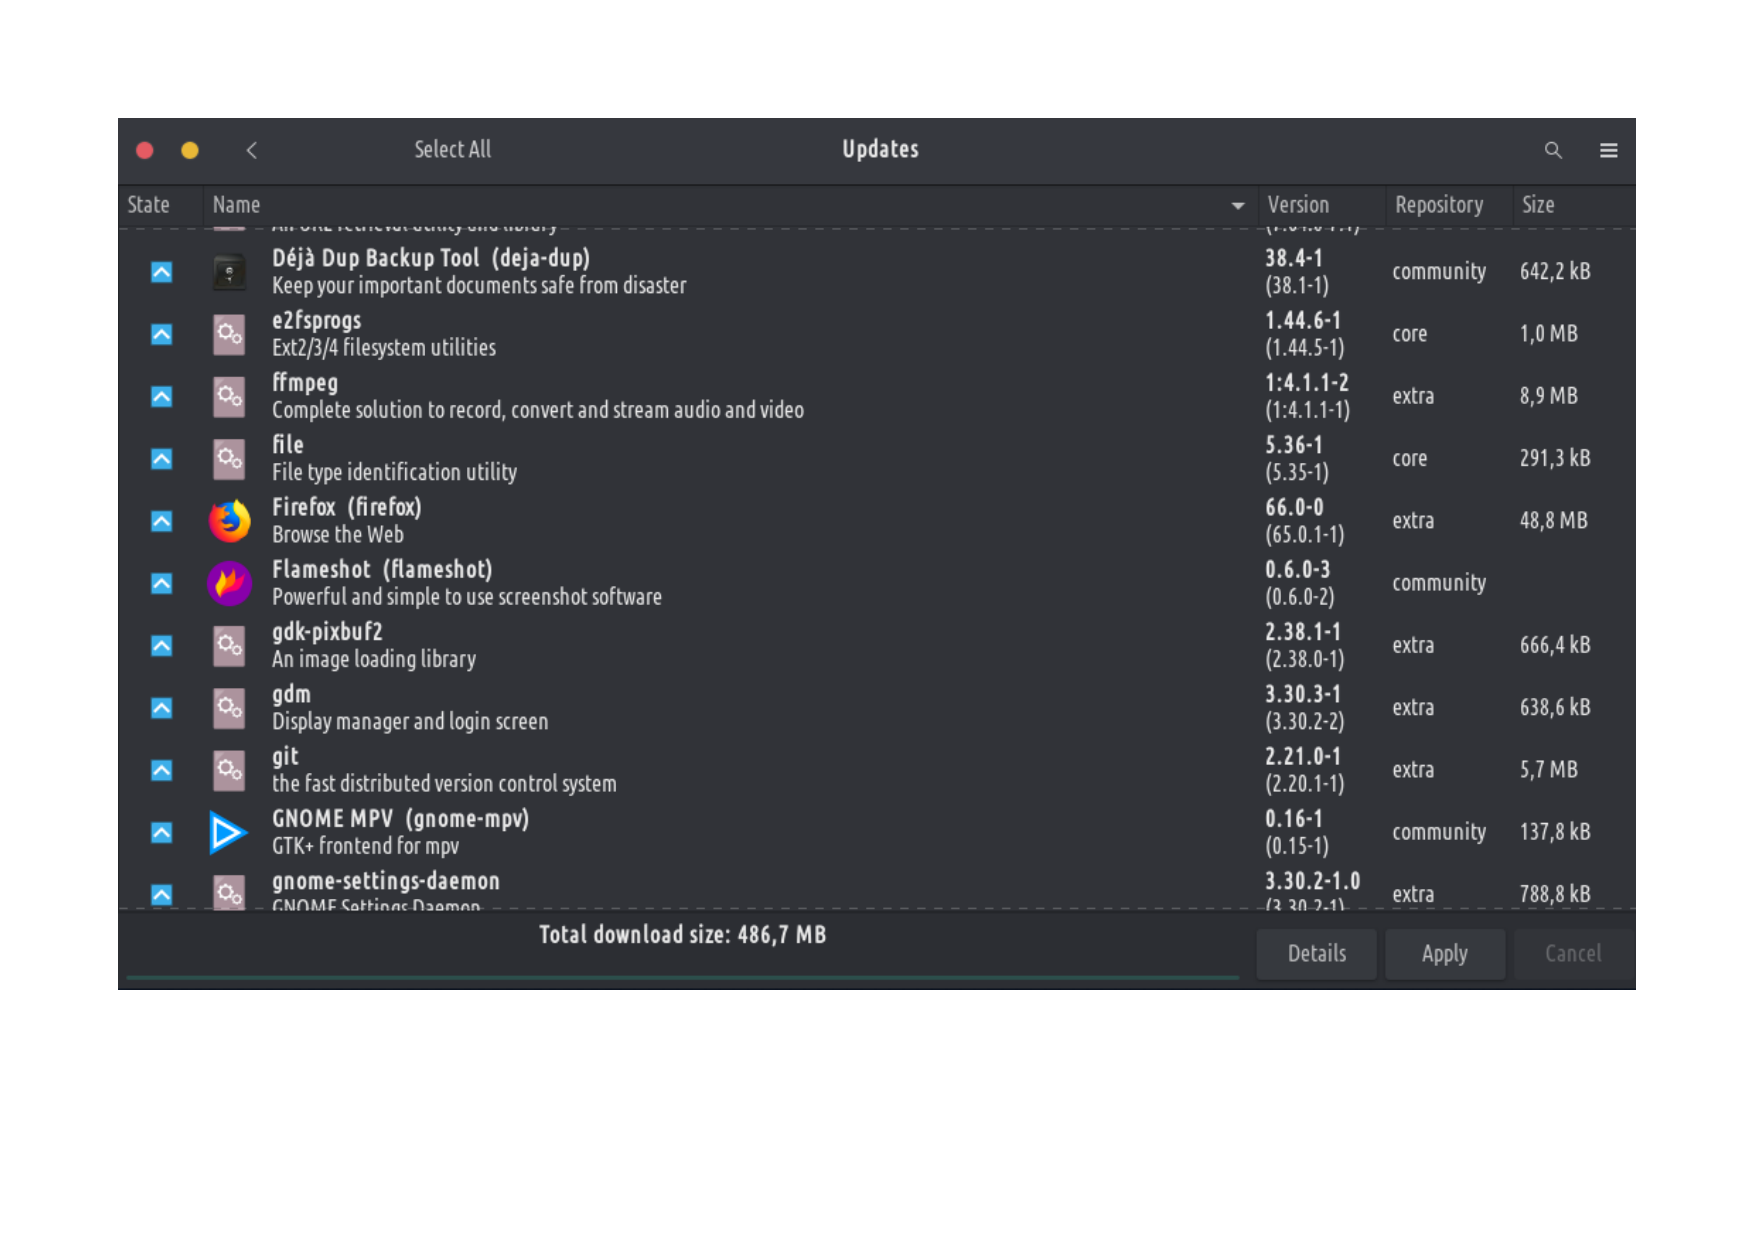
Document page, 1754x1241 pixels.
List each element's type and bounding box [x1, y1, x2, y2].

picture [118, 118, 1636, 990]
